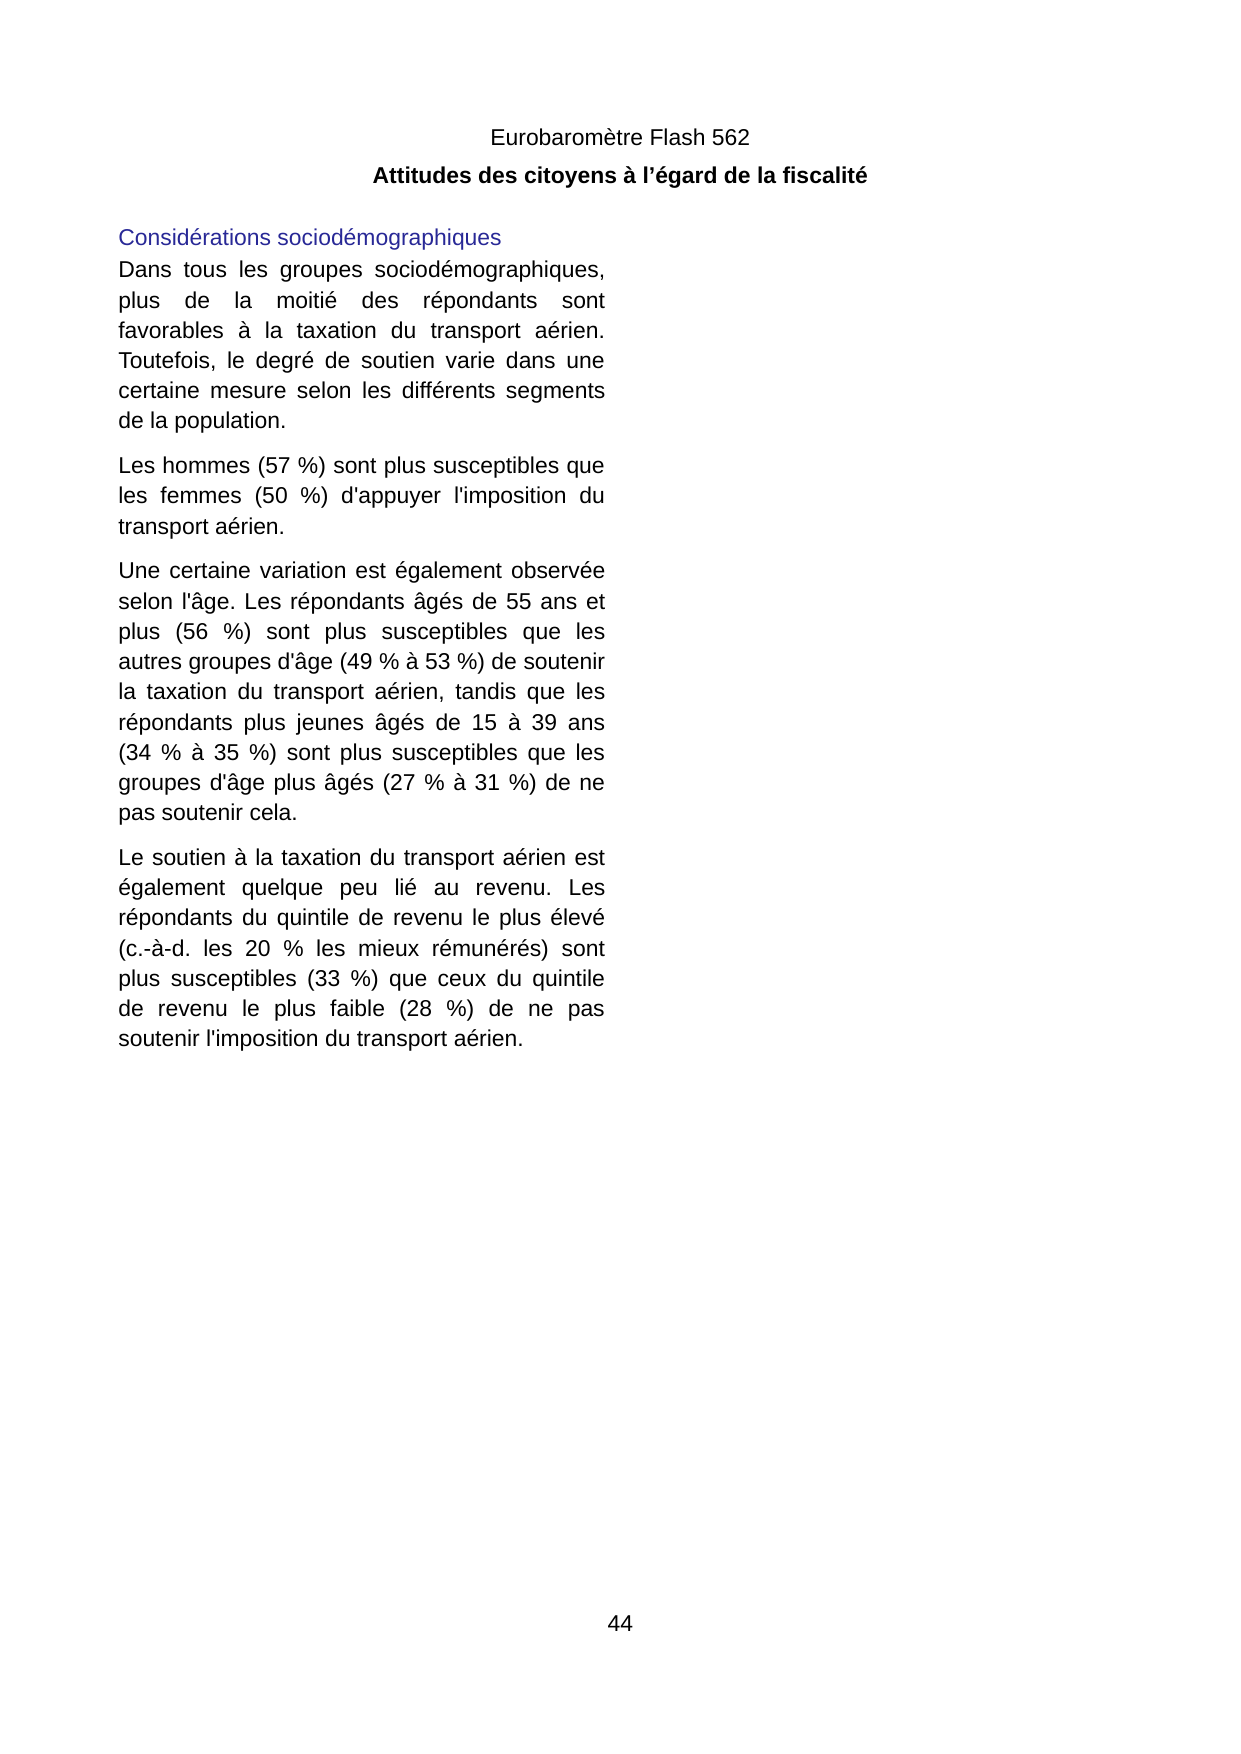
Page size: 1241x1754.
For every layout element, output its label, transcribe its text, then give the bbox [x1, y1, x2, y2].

text Dans tous les groupes sociodémographiques, plus de la moitié des répondants sont favorables à la taxation du transport aérien. Toutefois, le degré de soutien varie dans une certaine mesure selon les différents segments de la population. [118, 256, 605, 434]
text Le soutien à la taxation du transport aérien est également quelque peu lié au revenu. Les répondants du quintile de revenu le plus élevé (c.-à-d. les 20 % les mieux rémunérés) sont plus susceptibles (33 %) que ceux du quintile de revenu le plus faible (28 %) de ne pas soutenir l'imposition du transport aérien. [118, 844, 605, 1051]
text Considérations sociodémographiques [118, 224, 605, 250]
text Les hommes (57 %) sont plus susceptibles que les femmes (50 %) d'appuyer l'imposition du transport aérien. [118, 452, 605, 539]
text Une certaine variation est également observée selon l'âge. Les répondants âgés de 55 ans et plus (56 %) sont plus susceptibles que les autres groupes d'âge (49 % à 53 %) de soutenir la taxation du transport aérien, tandis que les répondants plus jeunes âgés de 15 à 39 ans (34 % à 35 %) sont plus susceptibles que les groupes d'âge plus âgés (27 % à 31 %) de ne pas soutenir cela. [118, 557, 605, 825]
